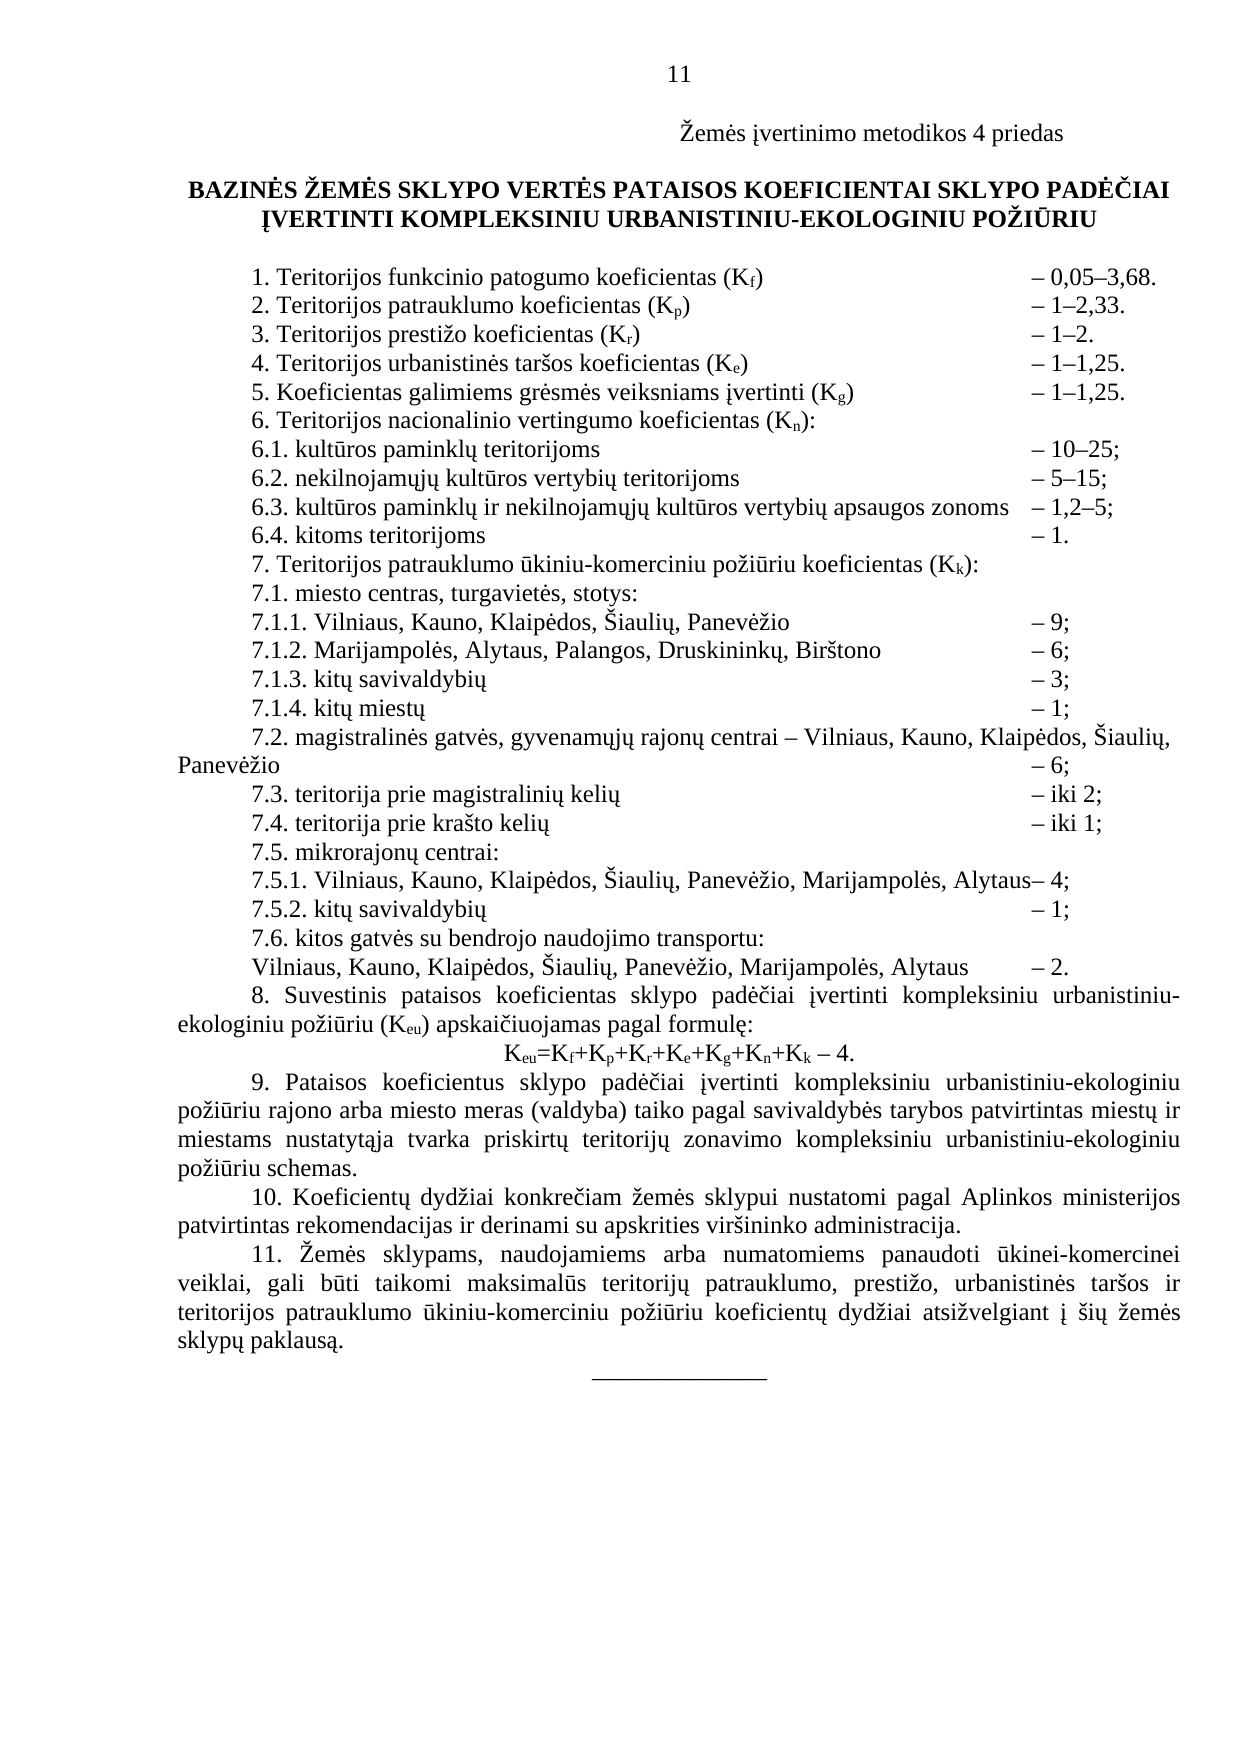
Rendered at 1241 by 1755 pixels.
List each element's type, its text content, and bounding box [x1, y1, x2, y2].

text 6. Teritorijos nacionalinio vertingumo koeficientas (Kn): [177, 406, 1181, 434]
text 1. Teritorijos funkcinio patogumo koeficientas (Kf) – 0,05–3,68. [177, 262, 1181, 291]
text 6.2. nekilnojamųjų kultūros vertybių teritorijoms – 5–15; [177, 463, 1181, 492]
text Žemės įvertinimo metodikos 4 priedas [679, 118, 1181, 147]
text 7. Teritorijos patrauklumo ūkiniu-komerciniu požiūriu koeficientas (Kk): [177, 549, 1181, 578]
text 7.2. magistralinės gatvės, gyvenamųjų rajonų centrai – Vilniaus, Kauno, Klaipėdos, Šiaulių, Panevėžio – 6; [177, 722, 1181, 779]
text 3. Teritorijos prestižo koeficientas (Kr) – 1–2. [177, 319, 1181, 348]
text 7.1.1. Vilniaus, Kauno, Klaipėdos, Šiaulių, Panevėžio – 9; [177, 607, 1181, 636]
text 7.4. teritorija prie krašto kelių – iki 1; [177, 808, 1181, 837]
text 10. Koeficientų dydžiai konkrečiam žemės sklypui nustatomi pagal Aplinkos ministerijos patvirtintas rekomendacijas ir derinami su apskrities viršininko administracija. [177, 1182, 1181, 1239]
text 7.1. miesto centras, turgavietės, stotys: [177, 578, 1181, 607]
text Vilniaus, Kauno, Klaipėdos, Šiaulių, Panevėžio, Marijampolės, Alytaus – 2. [177, 952, 1181, 981]
text ______________ [177, 1354, 1181, 1383]
text Keu=Kf+Kp+Kr+Ke+Kg+Kn+Kk – 4. [177, 1038, 1181, 1067]
text 7.5.2. kitų savivaldybių – 1; [177, 894, 1181, 923]
text 11. Žemės sklypams, naudojamiems arba numatomiems panaudoti ūkinei-komercinei veiklai, gali būti taikomi maksimalūs teritorijų patrauklumo, prestižo, urbanistinės taršos ir teritorijos patrauklumo ūkiniu-komerciniu požiūriu koeficientų dydžiai atsižvelgiant į šių žemės sklypų paklausą. [177, 1239, 1181, 1354]
text 2. Teritorijos patrauklumo koeficientas (Kp) – 1–2,33. [177, 291, 1181, 319]
text 8. Suvestinis pataisos koeficientas sklypo padėčiai įvertinti kompleksiniu urbanistiniu-ekologiniu požiūriu (Keu) apskaičiuojamas pagal formulę: [177, 981, 1181, 1038]
text 6.1. kultūros paminklų teritorijoms – 10–25; [177, 434, 1181, 463]
text 7.1.4. kitų miestų – 1; [177, 693, 1181, 722]
text 7.3. teritorija prie magistralinių kelių – iki 2; [177, 779, 1181, 808]
text 7.1.3. kitų savivaldybių – 3; [177, 664, 1181, 693]
text 9. Pataisos koeficientus sklypo padėčiai įvertinti kompleksiniu urbanistiniu-ekologiniu požiūriu rajono arba miesto meras (valdyba) taiko pagal savivaldybės tarybos patvirtintas miestų ir miestams nustatytąja tvarka priskirtų teritorijų zonavimo kompleksiniu urbanistiniu-ekologiniu požiūriu schemas. [177, 1067, 1181, 1182]
text 6.3. kultūros paminklų ir nekilnojamųjų kultūros vertybių apsaugos zonoms – 1,2–5; [177, 492, 1181, 521]
text 7.5. mikrorajonų centrai: [177, 837, 1181, 866]
text 7.6. kitos gatvės su bendrojo naudojimo transportu: [177, 923, 1181, 952]
text 7.1.2. Marijampolės, Alytaus, Palangos, Druskininkų, Birštono – 6; [177, 636, 1181, 664]
text 5. Koeficientas galimiems grėsmės veiksniams įvertinti (Kg) – 1–1,25. [177, 377, 1181, 406]
text 7.5.1. Vilniaus, Kauno, Klaipėdos, Šiaulių, Panevėžio, Marijampolės, Alytaus – 4; [177, 866, 1181, 894]
text Bazinės žemės sklypo vertės pataisos koeficientai sklypo padėčiai įvertinti kompleksiniu urbanistiniu-ekologiniu požiūriu [177, 176, 1181, 233]
text 6.4. kitoms teritorijoms – 1. [177, 521, 1181, 549]
text 4. Teritorijos urbanistinės taršos koeficientas (Ke) – 1–1,25. [177, 348, 1181, 377]
